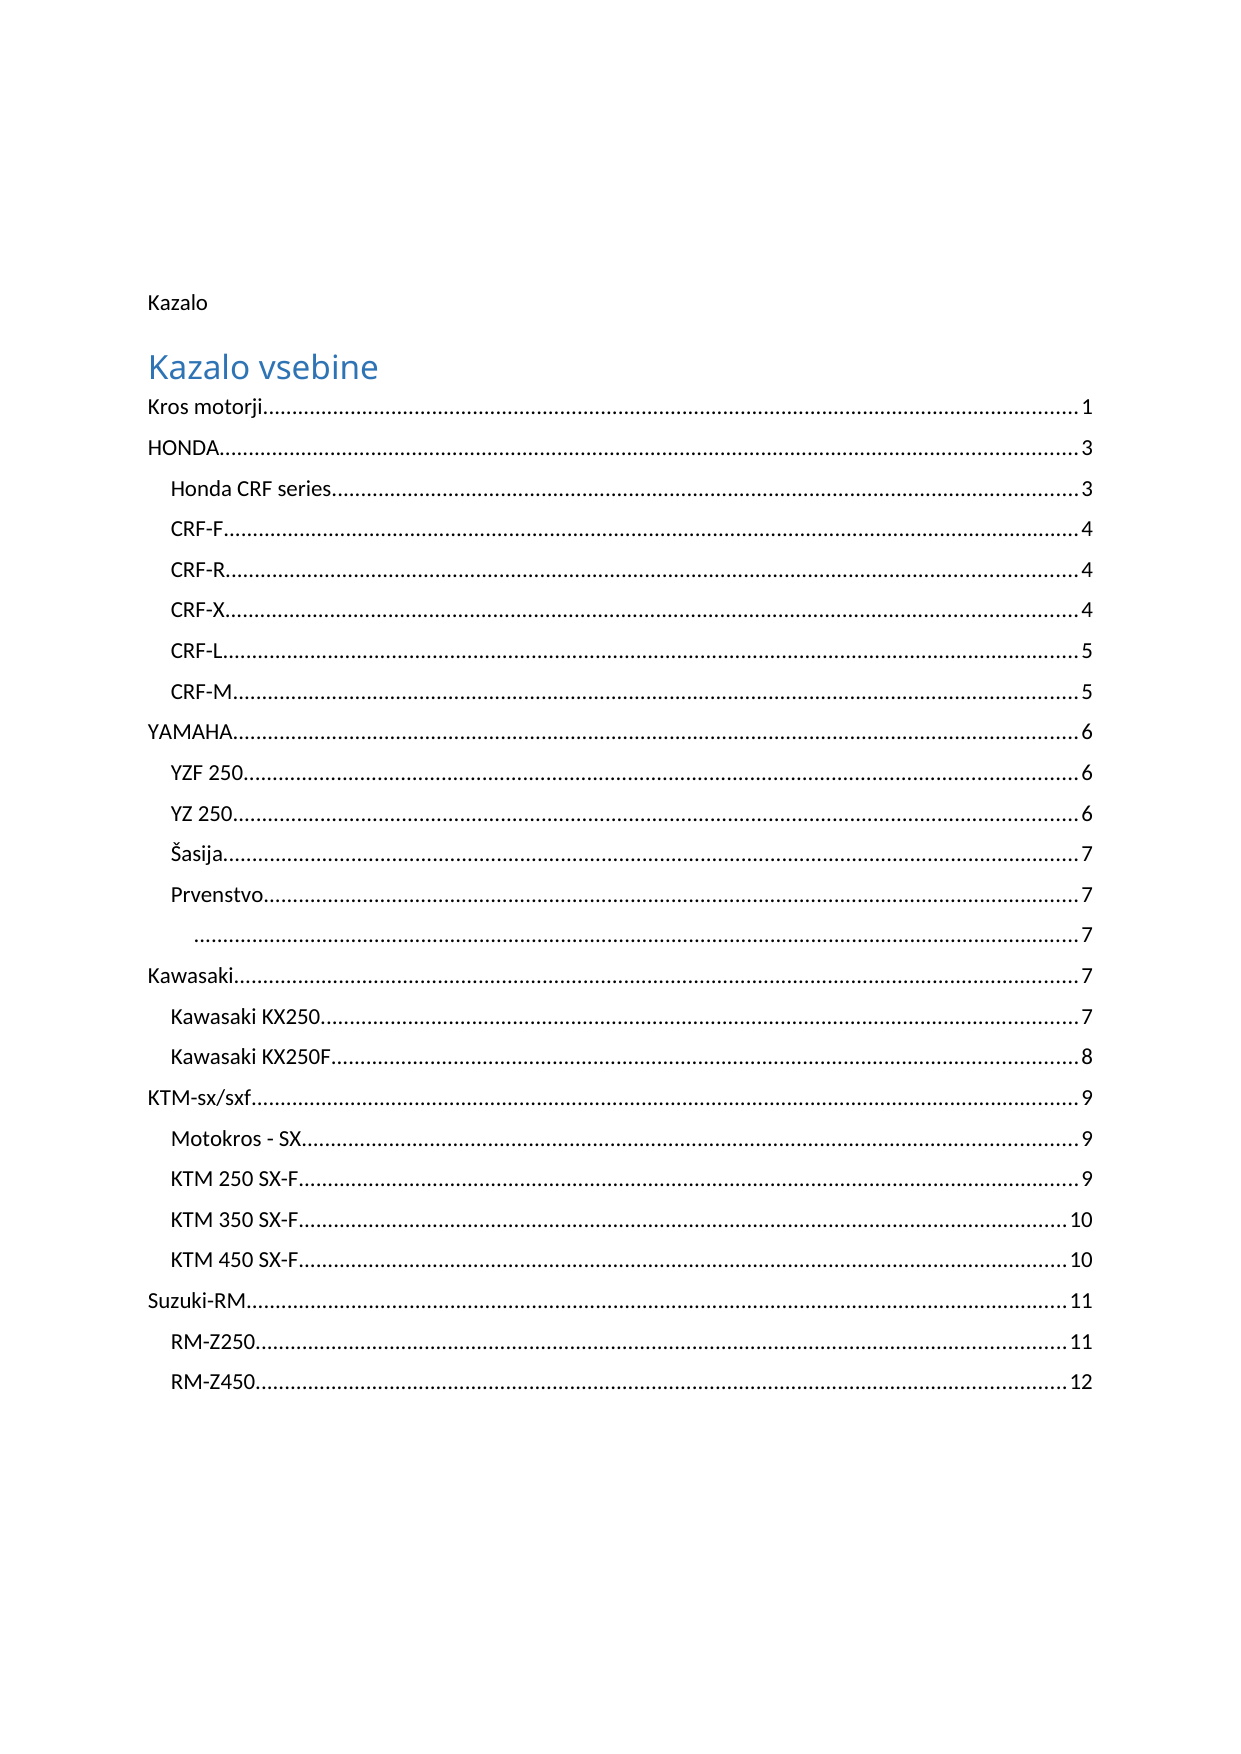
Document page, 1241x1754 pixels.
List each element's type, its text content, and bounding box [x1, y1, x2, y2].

text CRF-R 4 [171, 555, 1093, 583]
text KTM-sx/sxf 9 [148, 1083, 1093, 1111]
text KTM 350 SX-F 10 [171, 1205, 1093, 1233]
text YAMAHA 6 [148, 717, 1093, 745]
text YZF 250 6 [171, 758, 1093, 786]
text CRF-L 5 [171, 636, 1093, 664]
text Kawasaki KX250 7 [171, 1002, 1093, 1030]
text Suzuki-RM 11 [148, 1286, 1093, 1314]
text Honda CRF series 3 [171, 474, 1093, 502]
text Prvenstvo 7 [171, 880, 1093, 908]
subtitle Kazalo vsebine [148, 343, 1093, 389]
text KTM 450 SX-F 10 [171, 1246, 1093, 1273]
text Šasija 7 [171, 839, 1093, 867]
text Kawasaki 7 [148, 961, 1093, 989]
text RM-Z250 11 [171, 1327, 1093, 1355]
text Motokros - SX 9 [171, 1124, 1093, 1152]
text CRF-M 5 [171, 677, 1093, 705]
text Kazalo [148, 288, 1093, 316]
text CRF-X 4 [171, 596, 1093, 623]
text YZ 250 6 [171, 799, 1093, 827]
text CRF-F 4 [171, 514, 1093, 542]
text KTM 250 SX-F 9 [171, 1164, 1093, 1192]
text 7 [193, 921, 1093, 948]
text Kros motorji 1 [148, 392, 1093, 420]
text Kawasaki KX250F 8 [171, 1042, 1093, 1070]
text HONDA 3 [148, 433, 1093, 461]
text RM-Z450 12 [171, 1367, 1093, 1395]
